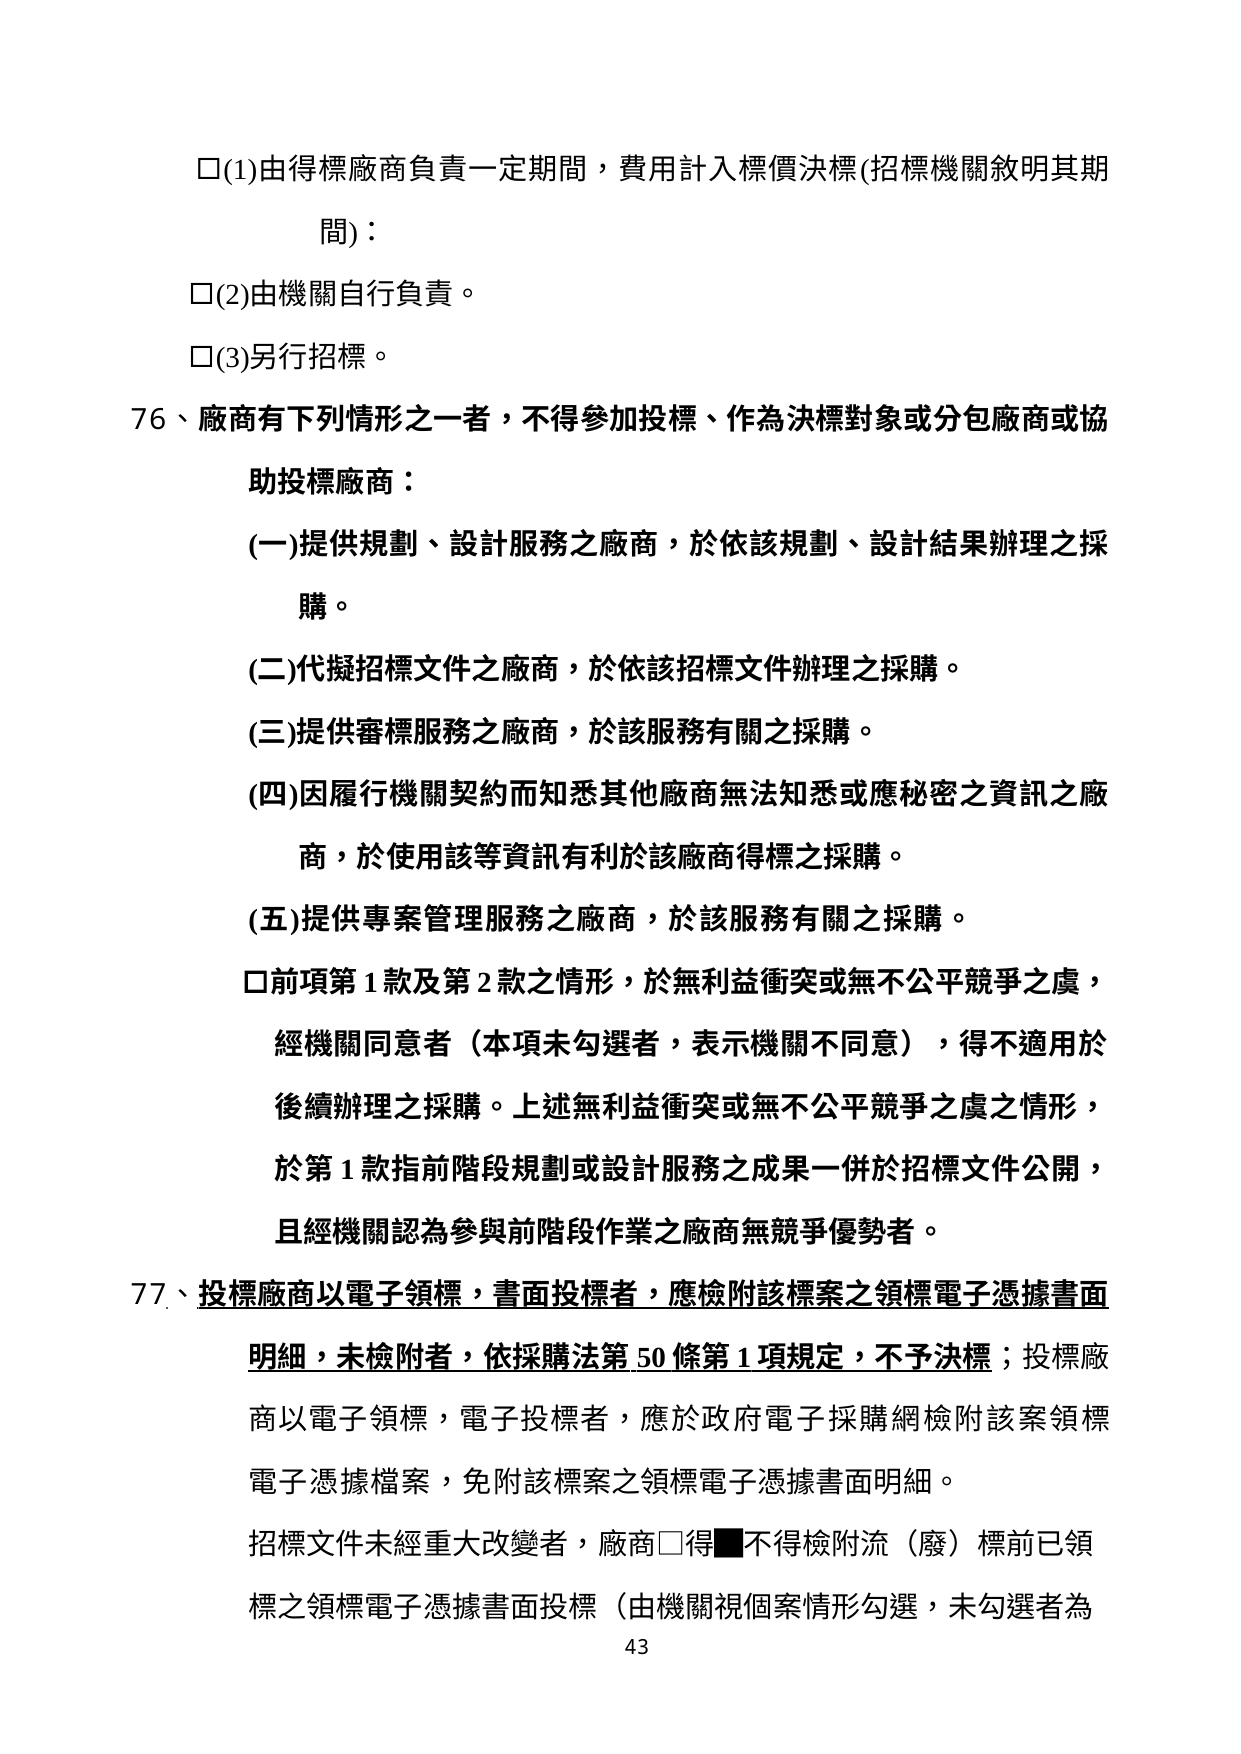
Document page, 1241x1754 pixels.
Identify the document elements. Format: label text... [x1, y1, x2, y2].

text (五)提供專案管理服務之廠商，於該服務有關之採購。 [248, 875, 1110, 938]
text (四)因履行機關契約而知悉其他廠商無法知悉或應秘密之資訊之廠商，於使用該等資訊有利於該廠商得標之採購。 [248, 750, 1110, 875]
text 招標文件未經重大改變者，廠商□得█不得檢附流（廢）標前已領標之領標電子憑據書面投標（由機關視個案情形勾選，未勾選者為 [248, 1500, 1110, 1625]
text (二)代擬招標文件之廠商，於依該招標文件辦理之採購。 [248, 625, 1110, 688]
text (1)由得標廠商負責一定期間，費用計入標價決標(招標機關敘明其期間)： [130, 125, 1110, 250]
list 投標廠商以電子領標，書面投標者，應檢附該標案之領標電子憑據書面明細，未檢附者，依採購法第50條第1項規定，不予決標；投標廠商以電子領標，電子投標者，應於政府電子採購網檢附該案領標電子憑據檔案，免附該標案之領標電子憑據書面明細。 [130, 1250, 1110, 1500]
text 前項第1款及第2款之情形，於無利益衝突或無不公平競爭之虞，經機關同意者（本項未勾選者，表示機關不同意），得不適用於後續辦理之採購。上述無利益衝突或無不公平競爭之虞之情形，於第1款指前階段規劃或設計服務之成果一併於招標文件公開，且經機關認為參與前階段作業之廠商無競爭優勢者。 [242, 938, 1110, 1250]
list 廠商有下列情形之一者，不得參加投標、作為決標對象或分包廠商或協助投標廠商： [130, 375, 1110, 500]
text (2)由機關自行負責。 [130, 250, 1110, 313]
text (一)提供規劃、設計服務之廠商，於依該規劃、設計結果辦理之採購。 [248, 500, 1110, 625]
text (三)提供審標服務之廠商，於該服務有關之採購。 [248, 688, 1110, 750]
text (3)另行招標。 [130, 313, 1110, 375]
